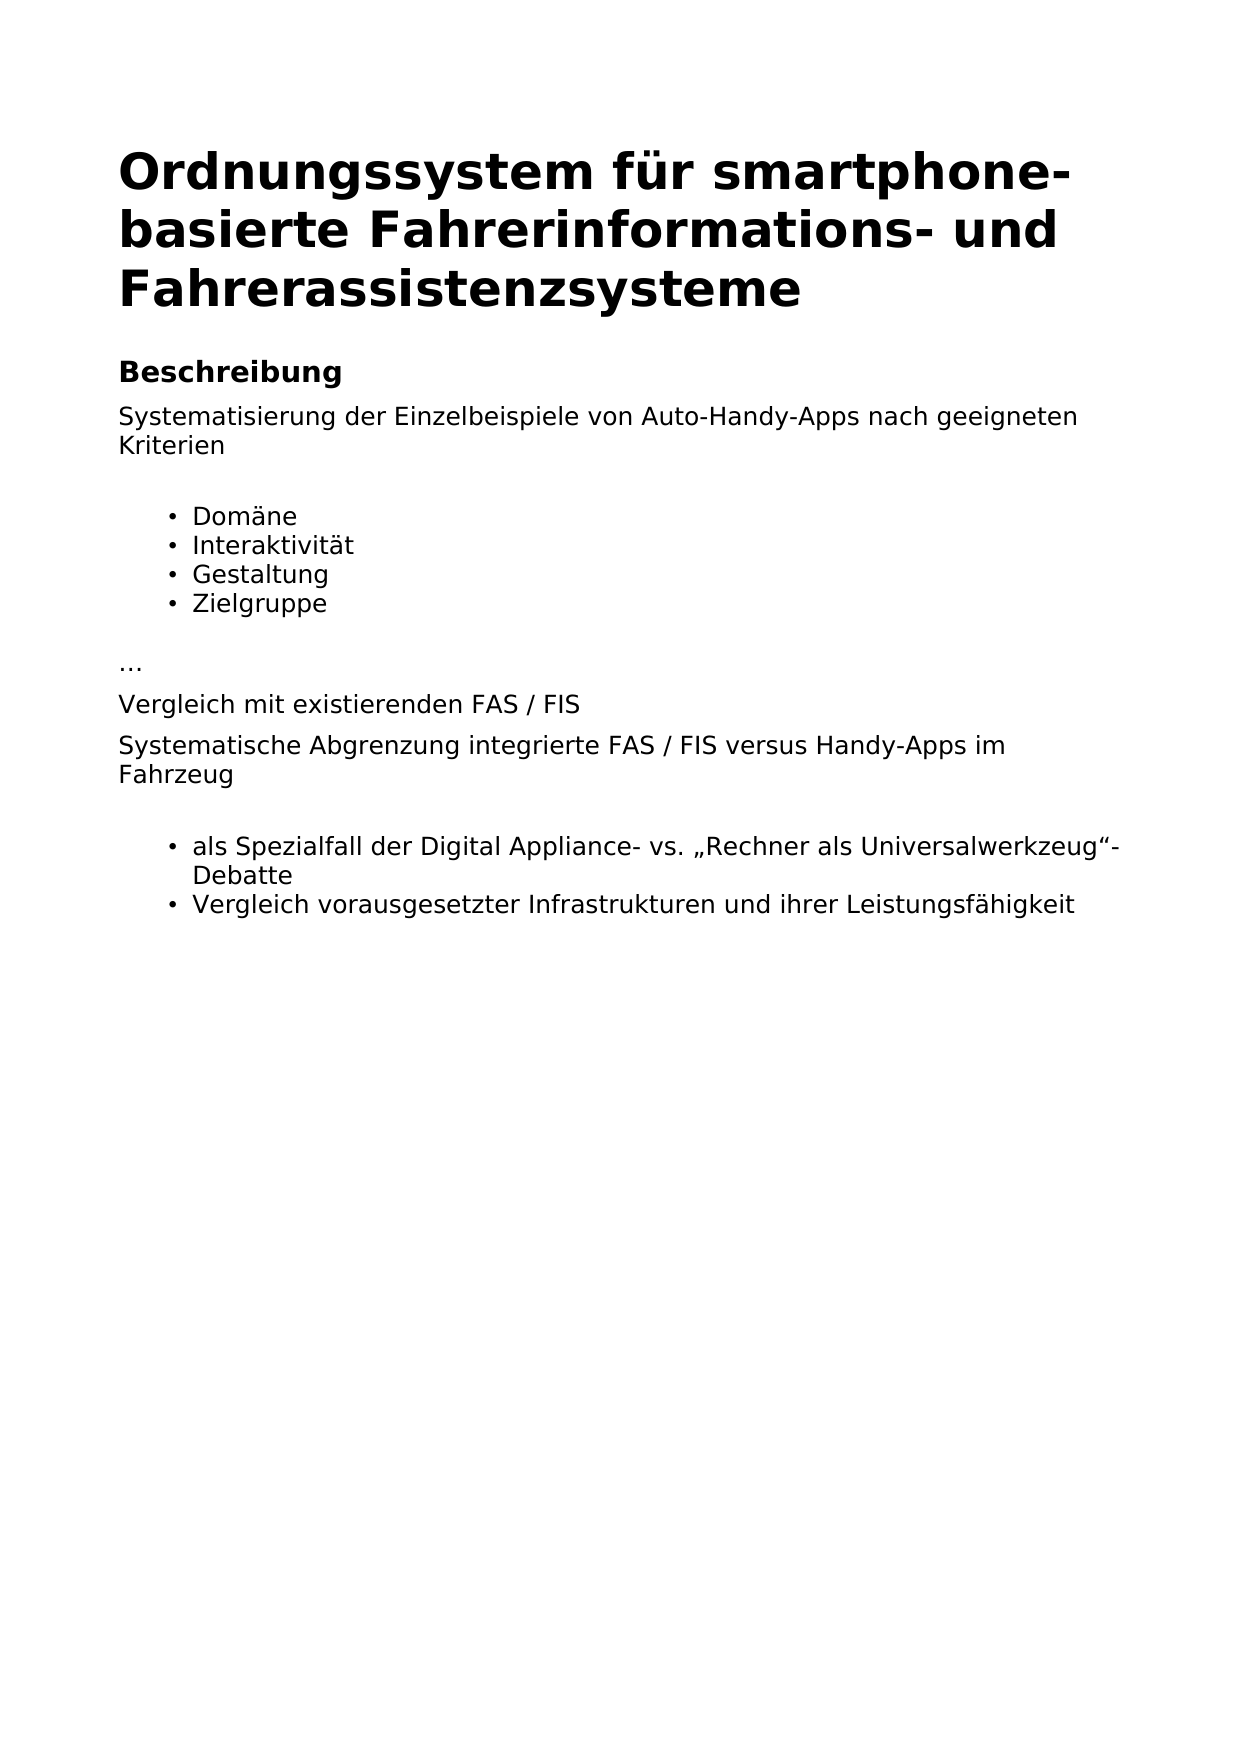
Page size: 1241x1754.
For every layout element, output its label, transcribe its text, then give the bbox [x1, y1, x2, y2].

list als Spezialfall der Digital Appliance- vs. „Rechner als Universalwerkzeug“-Debatte [177, 832, 1122, 890]
text … [118, 648, 1122, 677]
subtitle Beschreibung [118, 355, 1122, 389]
text Systematisierung der Einzelbeispiele von Auto-Handy-Apps nach geeigneten Kriterien [118, 402, 1122, 460]
subtitle Ordnungssystem für smartphone-basierte Fahrerinformations- und Fahrerassistenzsysteme [118, 143, 1122, 318]
list Zielgruppe [177, 589, 1122, 619]
text Systematische Abgrenzung integrierte FAS / FIS versus Handy-Apps im Fahrzeug [118, 732, 1122, 790]
list Interaktivität [177, 531, 1122, 560]
list Vergleich vorausgesetzter Infrastrukturen und ihrer Leistungsfähigkeit [177, 890, 1122, 919]
list Domäne [177, 502, 1122, 531]
text Vergleich mit existierenden FAS / FIS [118, 690, 1122, 719]
list Gestaltung [177, 560, 1122, 589]
